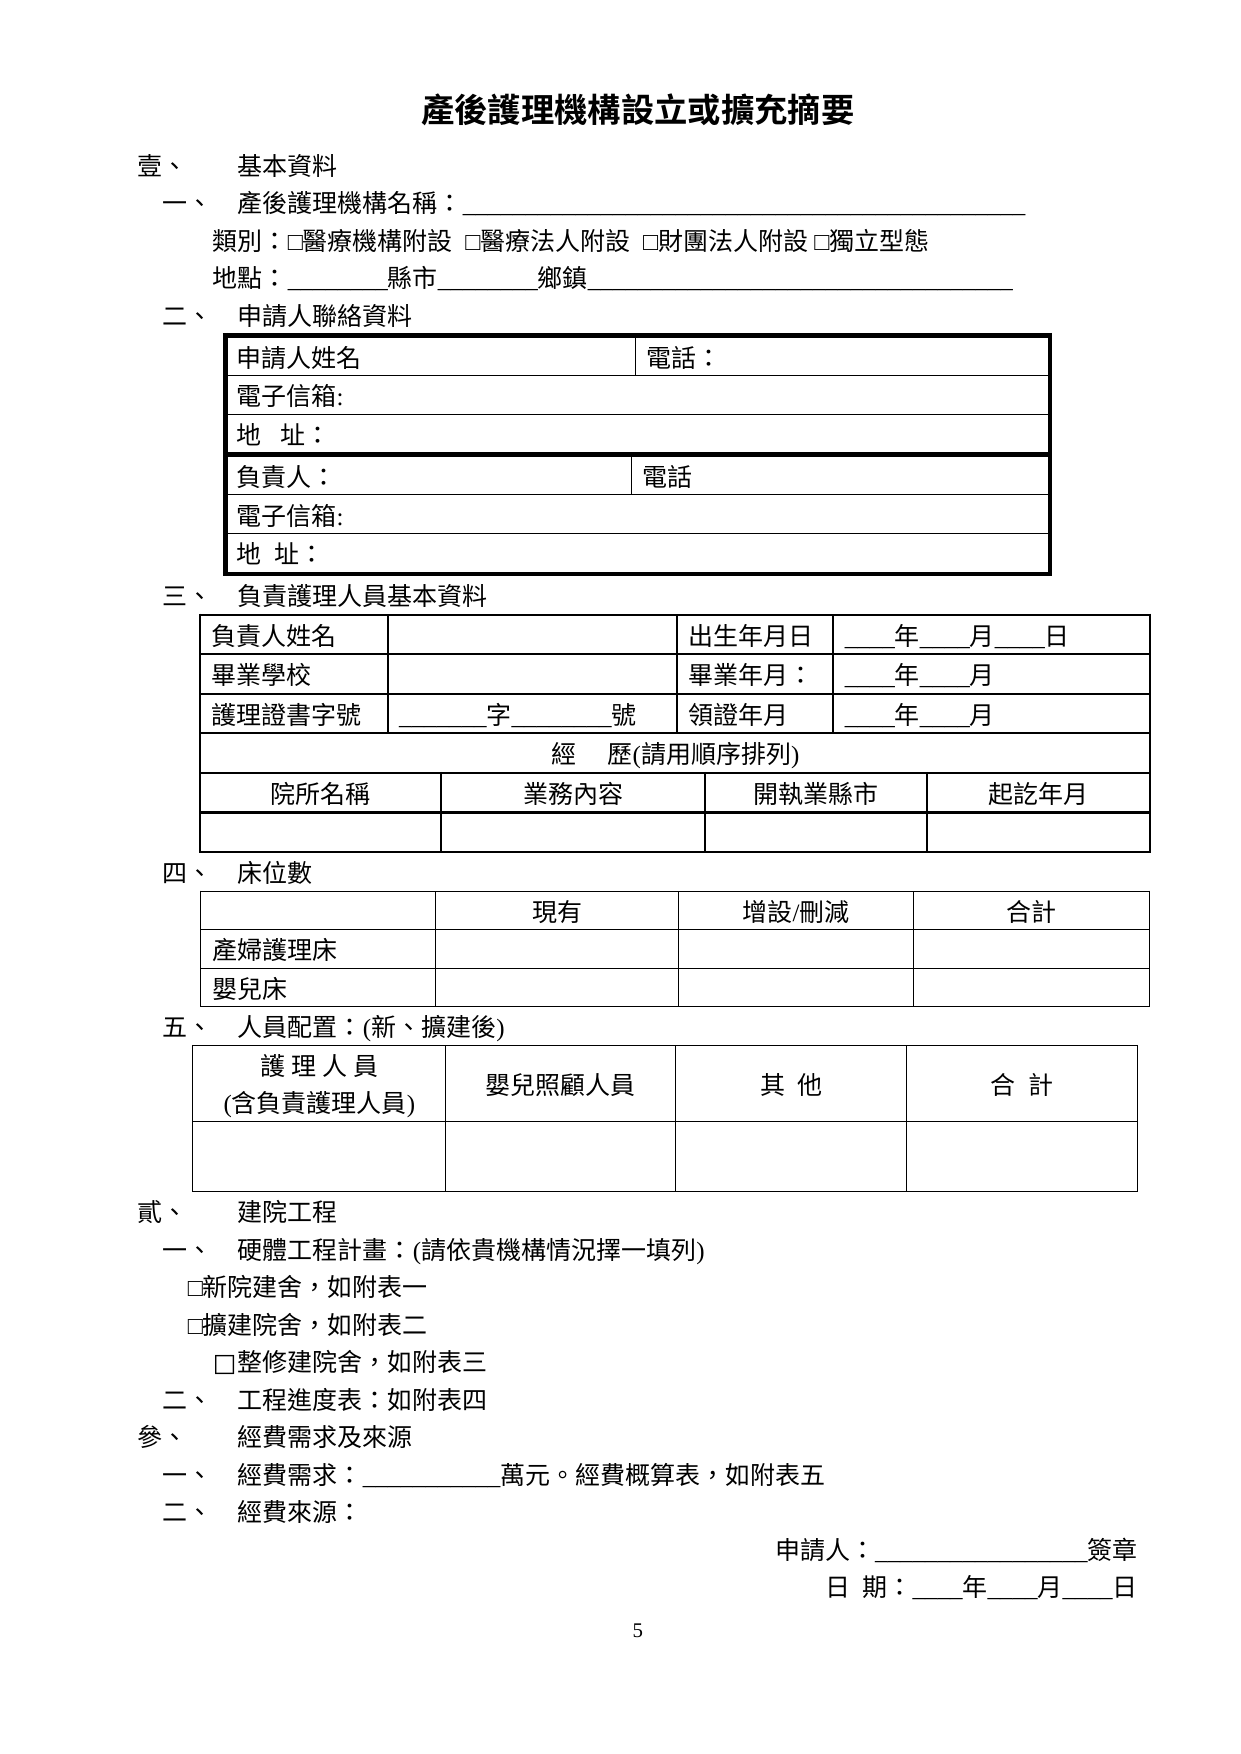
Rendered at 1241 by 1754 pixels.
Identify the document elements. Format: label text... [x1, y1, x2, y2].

table_cell [446, 1122, 675, 1191]
table_cell 嬰兒床 [201, 969, 435, 1006]
text 地點：________縣市________鄉鎮__________________________________ [213, 258, 1137, 295]
table_cell 電子信箱: [228, 376, 1048, 413]
table_header [201, 892, 435, 929]
table_header ____年____月____日 [834, 616, 1149, 653]
list 工程進度表：如附表四 [163, 1380, 1137, 1417]
list 人員配置：(新、擴建後) [163, 1007, 1137, 1045]
table_cell [676, 1122, 906, 1191]
table_cell [914, 969, 1149, 1006]
list 硬體工程計畫：(請依貴機構情況擇一填列) [163, 1230, 1137, 1267]
list 負責護理人員基本資料 [163, 576, 1137, 613]
list 建院工程 [138, 1192, 1137, 1230]
table_header 護 理 人 員 (含負責護理人員) [193, 1046, 445, 1121]
table_cell _______字________號 [389, 695, 676, 732]
list 床位數 [163, 853, 1137, 891]
table_header 增設/刪減 [679, 892, 913, 929]
list 經費來源： [163, 1492, 1137, 1530]
text 類別：□醫療機構附設 □醫療法人附設 □財團法人附設 □獨立型態 [213, 220, 1137, 258]
table_cell 開執業縣市 [706, 774, 926, 811]
table_cell ____年____月 [834, 655, 1149, 693]
table_cell [679, 969, 913, 1006]
table_cell [907, 1122, 1137, 1191]
table_cell [679, 930, 913, 968]
table_header 負責人姓名 [201, 616, 387, 653]
table_header 嬰兒照顧人員 [446, 1046, 675, 1121]
text 申請人：_________________簽章 [163, 1530, 1137, 1567]
table_cell ____年____月 [834, 695, 1149, 732]
table_header 電話： [636, 338, 1048, 375]
table_header [389, 616, 676, 653]
table_cell 負責人： [228, 457, 631, 494]
table_header 出生年月日 [678, 616, 832, 653]
table_cell 領證年月 [678, 695, 832, 732]
list 基本資料 [138, 145, 1137, 183]
table_cell [928, 814, 1149, 851]
table_cell 經 歷(請用順序排列) [201, 734, 1149, 772]
table_cell 地 址： [228, 534, 1048, 571]
table_header 申請人姓名 [228, 338, 635, 375]
table_cell 業務內容 [442, 774, 704, 811]
table_cell 產婦護理床 [201, 930, 435, 968]
table_cell 電話 [632, 457, 1048, 494]
table_header 現有 [436, 892, 678, 929]
text 日 期：____年____月____日 [163, 1567, 1137, 1605]
list 整修建院舍，如附表三 [213, 1342, 1137, 1380]
list 申請人聯絡資料 [163, 295, 1137, 333]
table_cell 地 址： [228, 415, 1048, 452]
table_cell [436, 969, 678, 1006]
list 經費需求：___________萬元。經費概算表，如附表五 [163, 1455, 1137, 1492]
table_cell [914, 930, 1149, 968]
text 產後護理機構設立或擴充摘要 [138, 70, 1137, 145]
table_header 合 計 [907, 1046, 1137, 1121]
table_cell [442, 814, 704, 851]
list 產後護理機構名稱：_____________________________________________ [163, 183, 1137, 220]
table_cell 起訖年月 [928, 774, 1149, 811]
table_header 其 他 [676, 1046, 906, 1121]
text □新院建舍，如附表一 [163, 1267, 1137, 1305]
table_cell [436, 930, 678, 968]
table_cell 護理證書字號 [201, 695, 387, 732]
table_header 合計 [914, 892, 1149, 929]
table_cell 畢業年月： [678, 655, 832, 693]
text □擴建院舍，如附表二 [163, 1305, 1137, 1342]
table_cell [201, 814, 440, 851]
table_cell [193, 1122, 445, 1191]
table_cell [706, 814, 926, 851]
table_cell 院所名稱 [201, 774, 440, 811]
table_cell [389, 655, 676, 693]
table_cell 畢業學校 [201, 655, 387, 693]
table_cell 電子信箱: [228, 495, 1048, 533]
list 經費需求及來源 [138, 1417, 1137, 1455]
